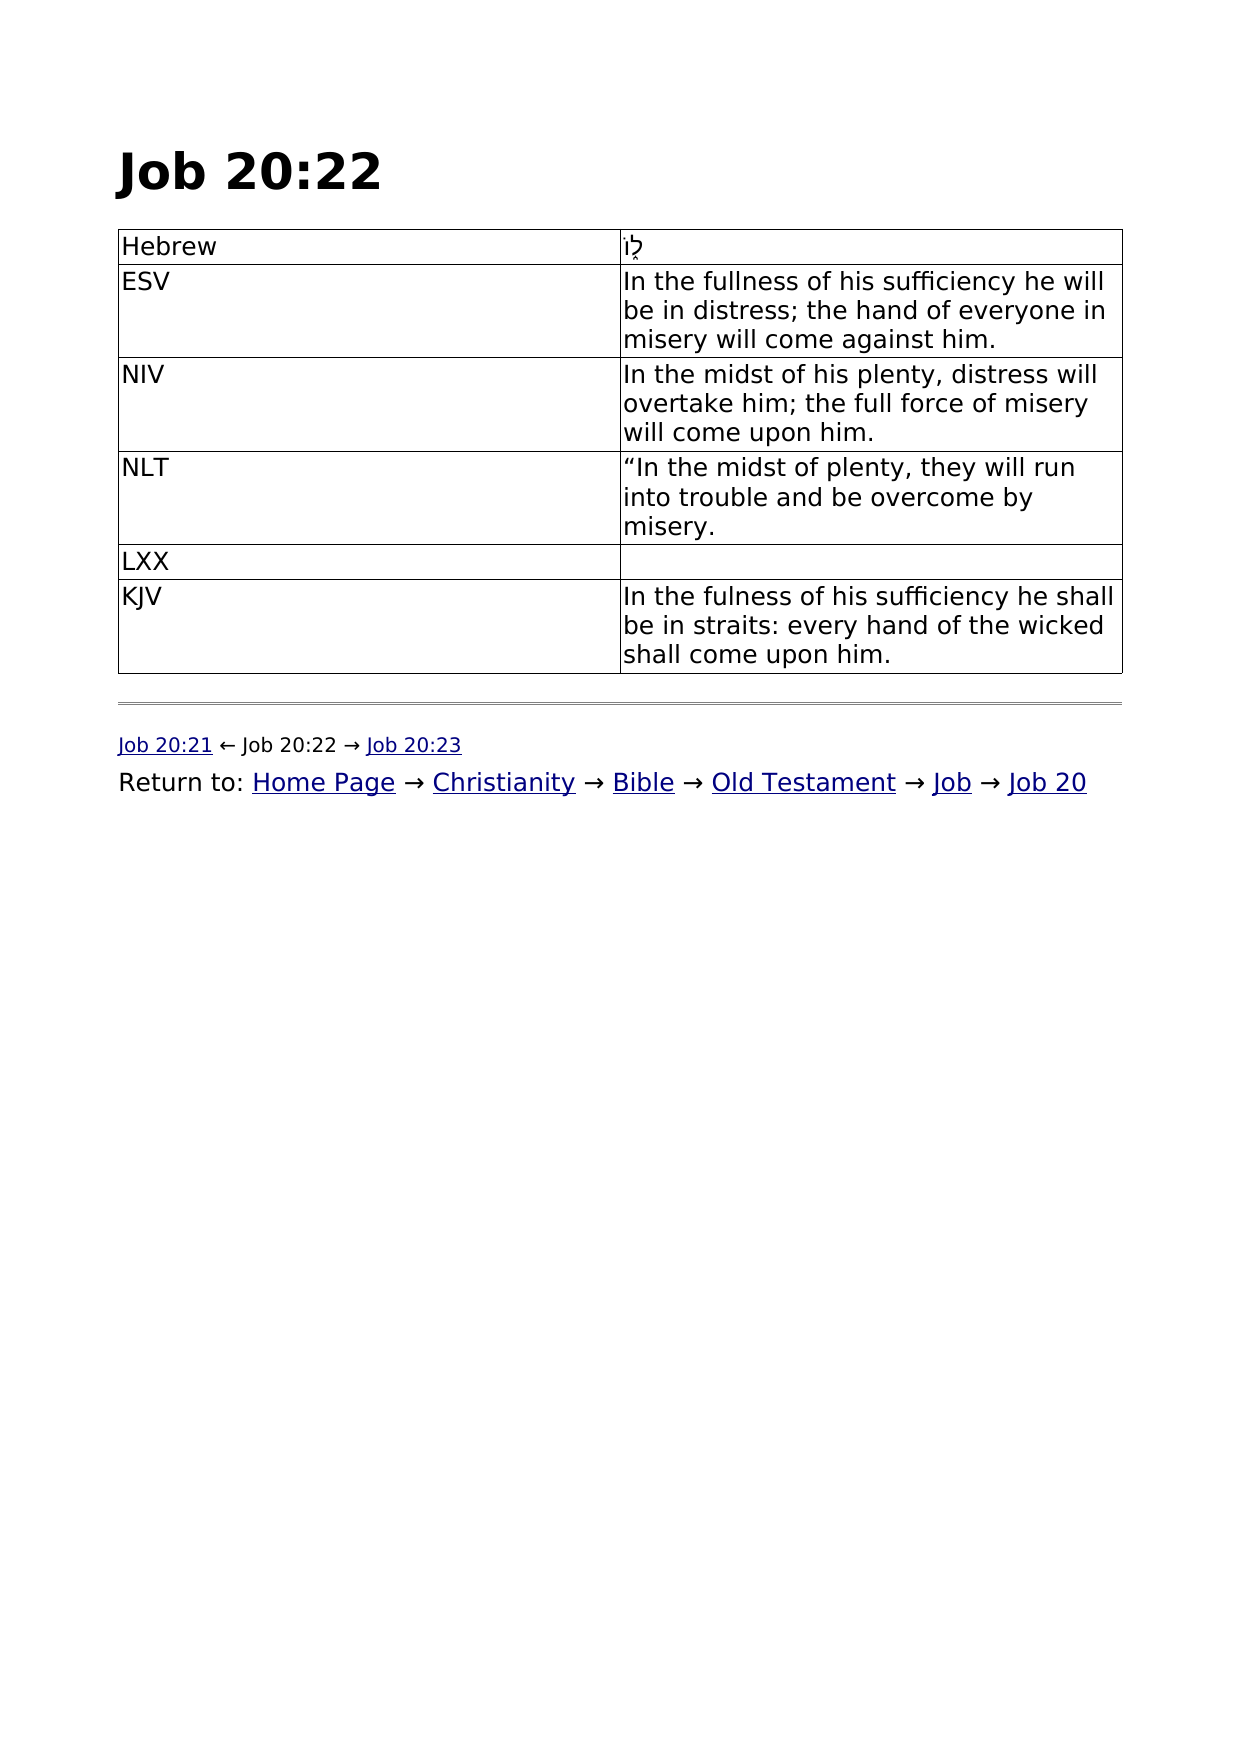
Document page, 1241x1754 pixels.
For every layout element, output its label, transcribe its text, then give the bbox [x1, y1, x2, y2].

table_header ל֑וֹ [621, 230, 1122, 264]
table_cell “In the midst of plenty, they will run into trouble and be overcome by misery. [621, 452, 1122, 544]
table_cell NIV [119, 358, 620, 451]
table_cell In the midst of his plenty, distress will overtake him; the full force of misery will come upon him. [621, 358, 1122, 451]
table_cell LXX [119, 545, 620, 579]
table_cell In the fulness of his sufficiency he shall be in straits: every hand of the wicked shall come upon him. [621, 580, 1122, 673]
subtitle Job 20:22 [118, 143, 1122, 201]
text Job 20:21 ← Job 20:22 → Job 20:23 [118, 734, 1122, 768]
table_cell [621, 545, 1122, 579]
table_header Hebrew [119, 230, 620, 264]
table_cell ESV [119, 265, 620, 357]
table_cell In the fullness of his sufficiency he will be in distress; the hand of everyone in misery will come against him. [621, 265, 1122, 357]
text Return to: Home Page → Christianity → Bible → Old Testament → Job → Job 20 [118, 768, 1122, 797]
table_cell KJV [119, 580, 620, 673]
table_cell NLT [119, 452, 620, 544]
